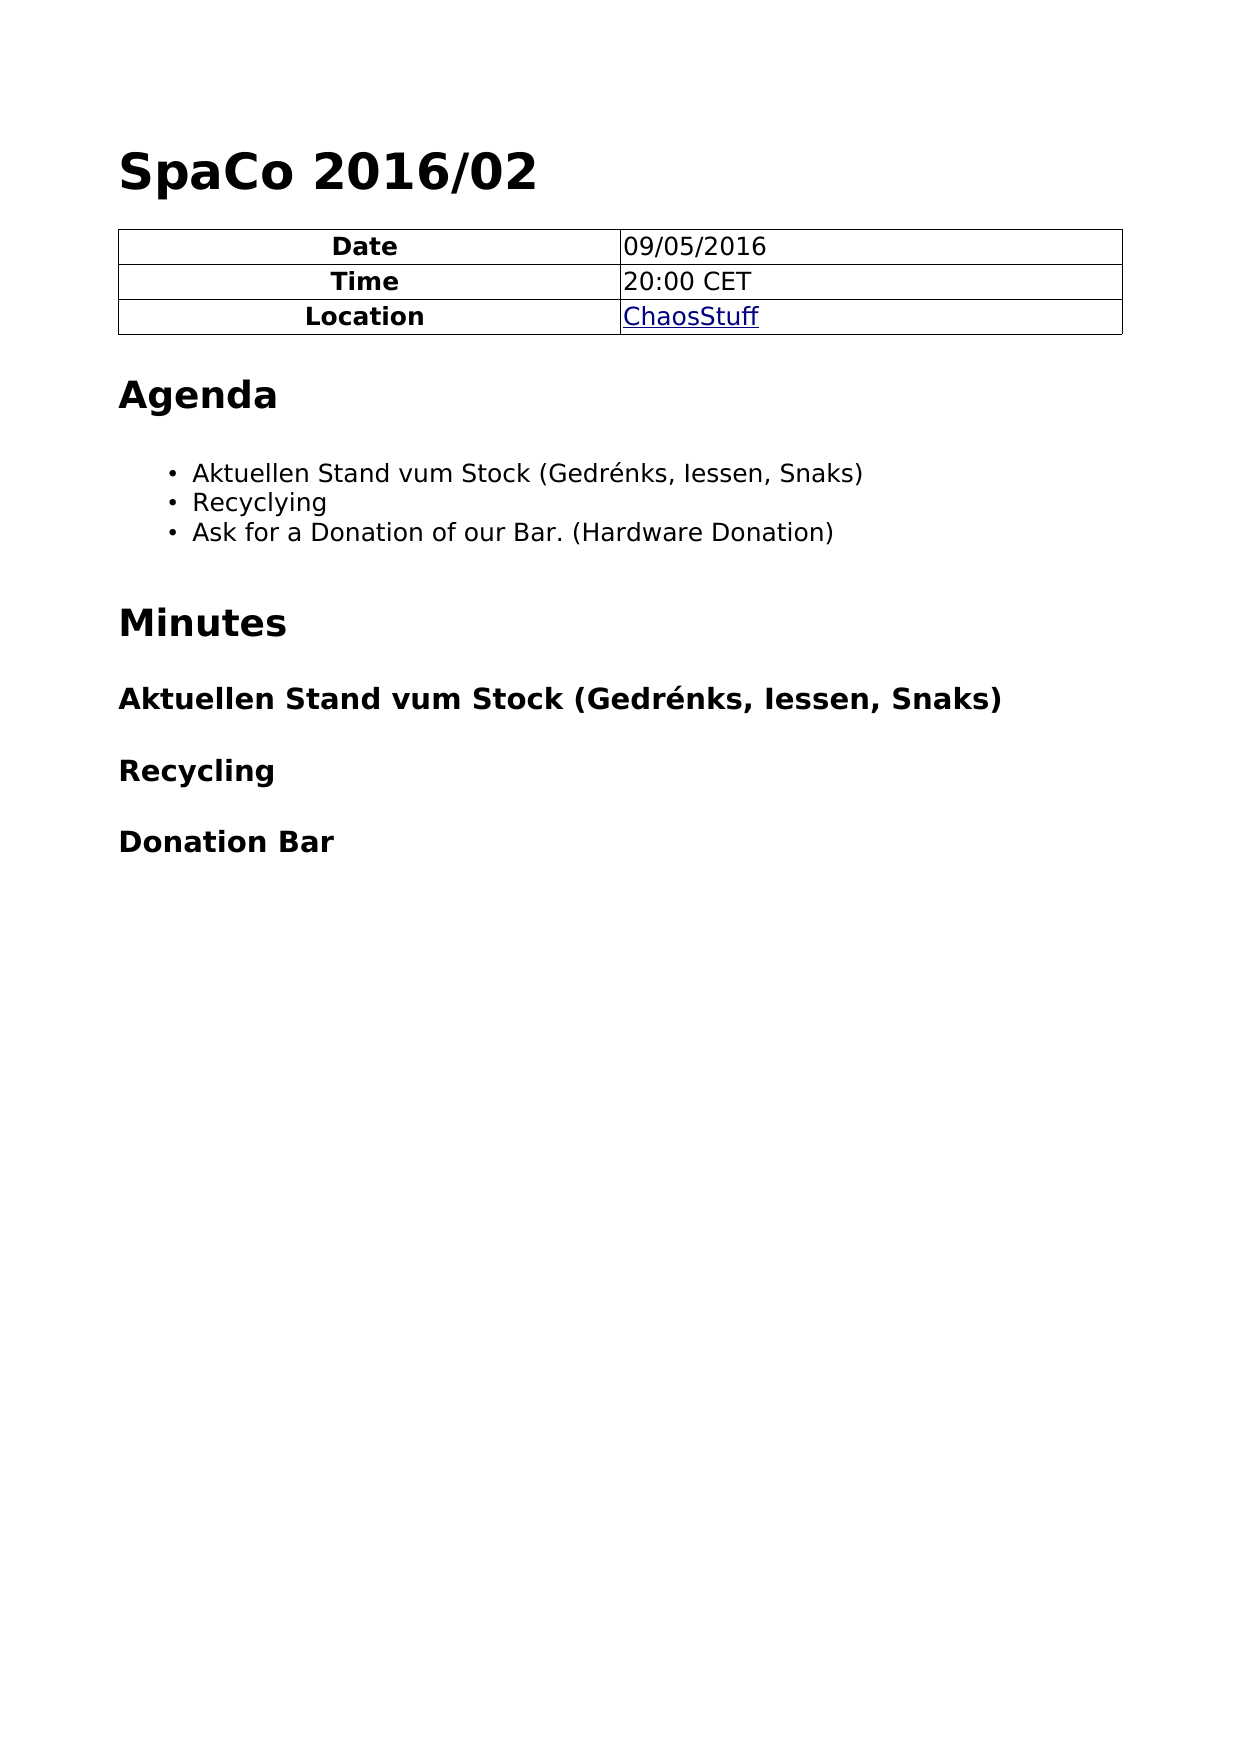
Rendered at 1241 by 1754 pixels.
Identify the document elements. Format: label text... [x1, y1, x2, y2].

list Recyclying [177, 489, 1122, 518]
table_header 09/05/2016 [621, 230, 1122, 264]
list Aktuellen Stand vum Stock (Gedrénks, Iessen, Snaks) [177, 459, 1122, 489]
subtitle Minutes [118, 601, 1122, 645]
subtitle Recycling [118, 754, 1122, 788]
list Ask for a Donation of our Bar. (Hardware Donation) [177, 518, 1122, 547]
subtitle Donation Bar [118, 826, 1122, 859]
table_cell 20:00 CET [621, 265, 1122, 299]
table_cell Location [119, 300, 620, 334]
subtitle Agenda [118, 374, 1122, 417]
table_cell Time [119, 265, 620, 299]
subtitle Aktuellen Stand vum Stock (Gedrénks, Iessen, Snaks) [118, 683, 1122, 717]
table_header Date [119, 230, 620, 264]
subtitle SpaCo 2016/02 [118, 143, 1122, 201]
table_cell ChaosStuff [621, 300, 1122, 334]
